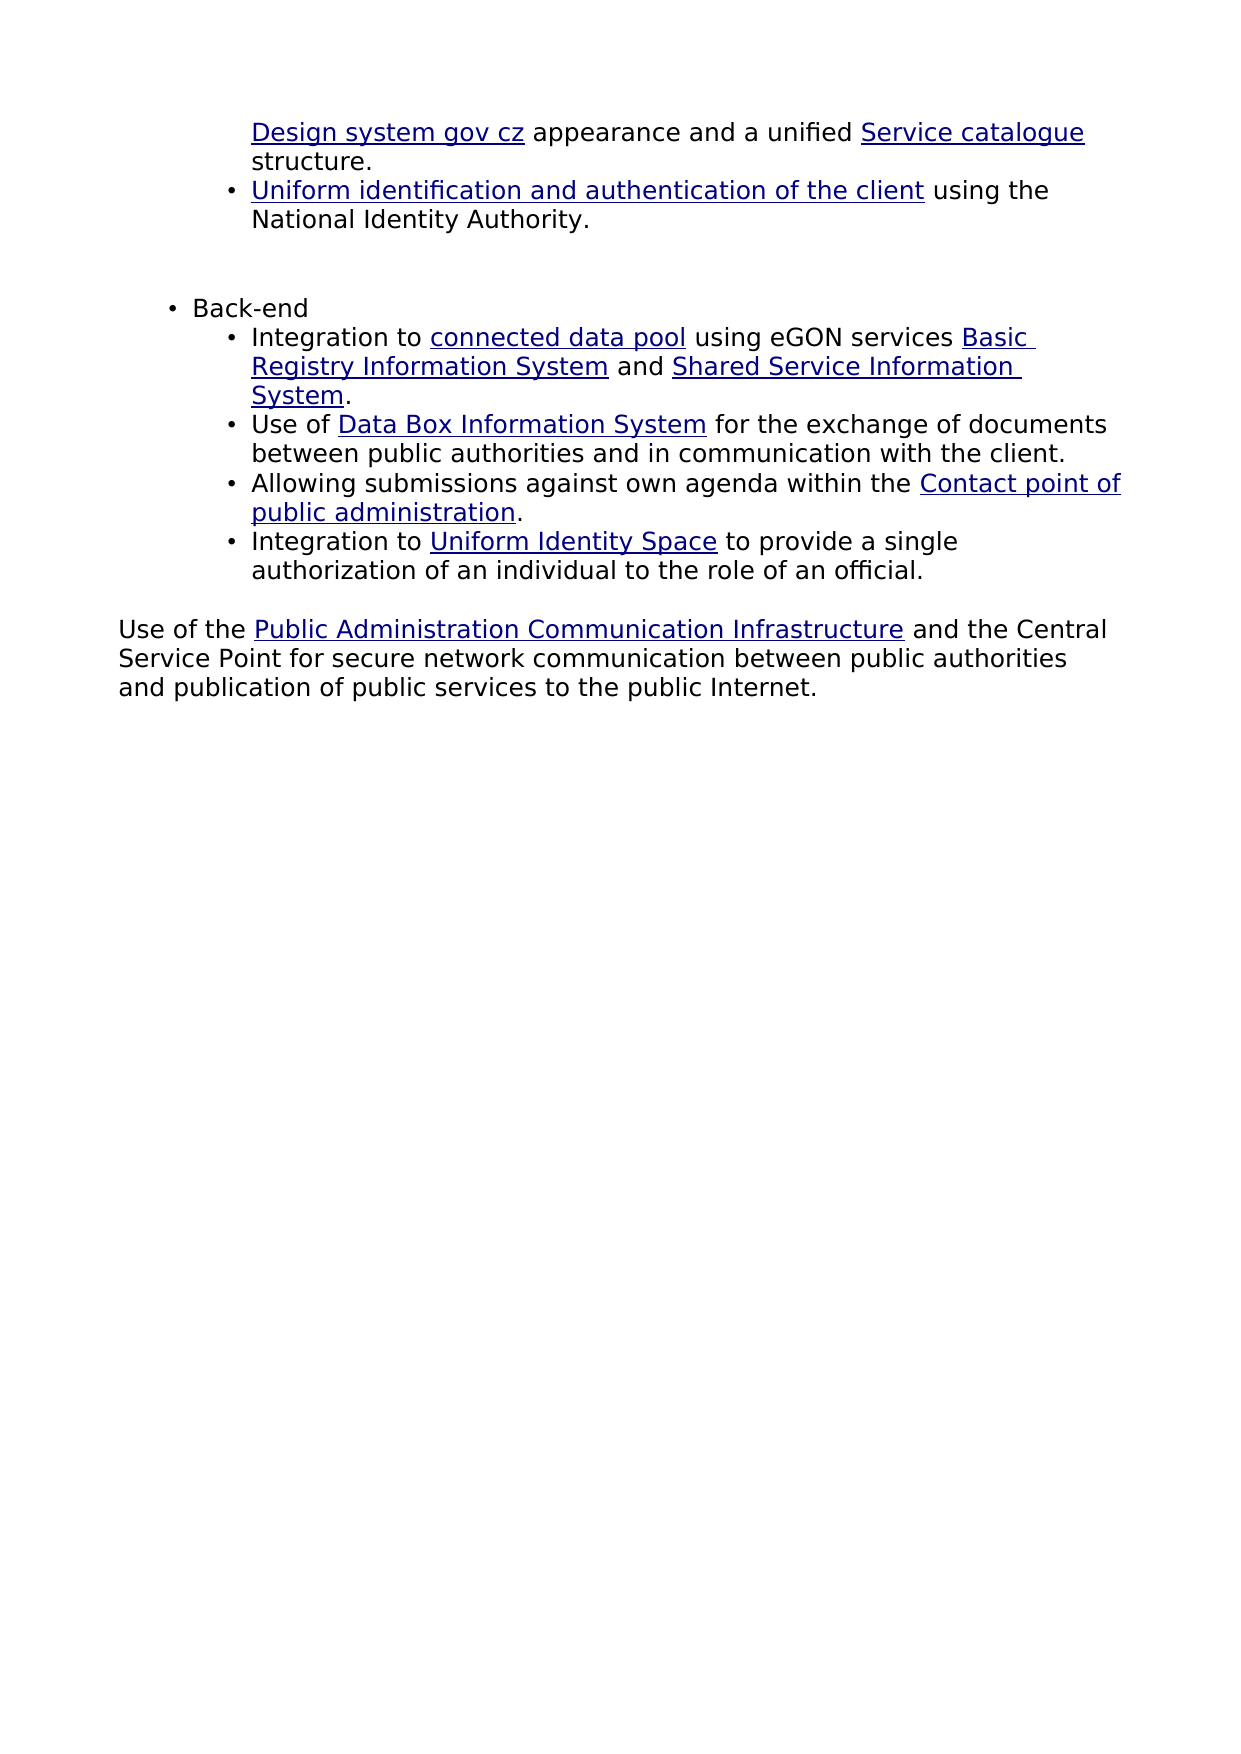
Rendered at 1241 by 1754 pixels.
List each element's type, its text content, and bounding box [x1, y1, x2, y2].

list Use of Data Box Information System for the exchange of documents between public authorities and in communication with the client. [236, 410, 1122, 469]
list Uniform identification and authentication of the client using the National Identity Authority. [236, 176, 1122, 235]
list Integration to connected data pool using eGON services Basic Registry Information System and Shared Service Information System. [236, 323, 1122, 410]
text Use of the Public Administration Communication Infrastructure and the Central Service Point for secure network communication between public authorities and publication of public services to the public Internet. [118, 615, 1122, 702]
list Integration to Uniform Identity Space to provide a single authorization of an individual to the role of an official. [236, 527, 1122, 585]
list Back-end [177, 294, 1122, 323]
list Allowing submissions against own agenda within the Contact point of public administration. [236, 469, 1122, 527]
list Design system gov cz appearance and a unified Service catalogue structure. [236, 118, 1122, 176]
